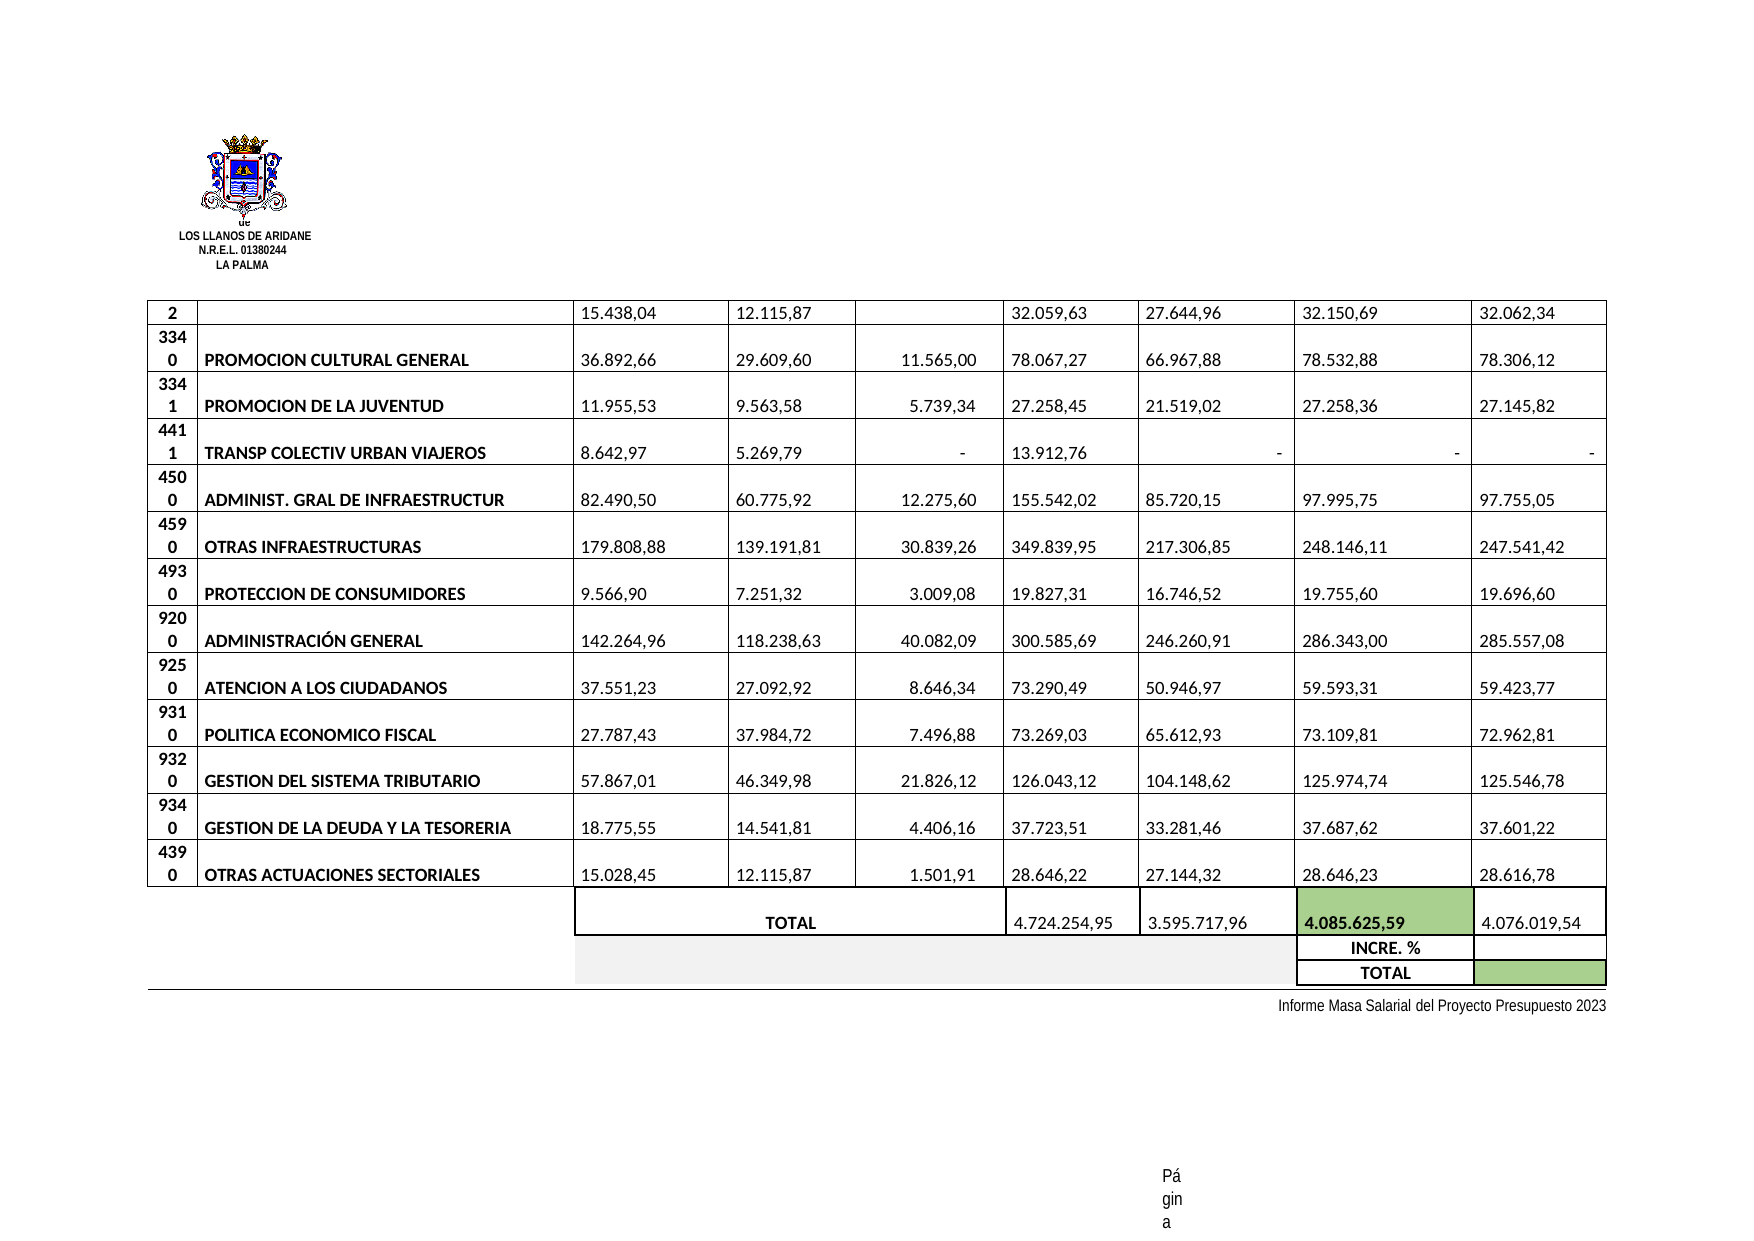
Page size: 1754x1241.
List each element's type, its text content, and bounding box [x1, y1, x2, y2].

table_cell - [1295, 419, 1471, 464]
table_cell 9.563,58 [729, 372, 855, 417]
table_cell 72.962,81 [1472, 700, 1606, 746]
table_cell 73.109,81 [1295, 700, 1471, 746]
table_cell 29.609,60 [729, 325, 855, 371]
table_cell [1140, 936, 1296, 959]
table_cell 32.062,34 [1472, 301, 1606, 324]
table_cell 85.720,15 [1139, 465, 1294, 511]
table_cell 7.251,32 [729, 559, 855, 605]
table_cell 37.687,62 [1295, 794, 1471, 839]
table_cell [730, 959, 858, 984]
table_cell 37.984,72 [729, 700, 855, 746]
table_cell 37.551,23 [574, 653, 728, 699]
table_cell 126.043,12 [1004, 747, 1138, 792]
table_cell GESTION DEL SISTEMA TRIBUTARIO [198, 747, 573, 792]
table_cell ADMINISTRACIÓN GENERAL [198, 606, 573, 652]
table_cell 179.808,88 [574, 512, 728, 558]
table_cell 300.585,69 [1004, 606, 1138, 652]
table_cell 12.115,87 [729, 840, 855, 886]
table_cell 15.438,04 [574, 301, 728, 324]
table_cell 4.085.625,59 [1298, 888, 1473, 934]
table_cell 40.082,09 [856, 606, 1003, 652]
table_cell [198, 301, 573, 324]
table_cell 66.967,88 [1139, 325, 1294, 371]
table_cell 9310 [148, 700, 197, 746]
table_cell 248.146,11 [1295, 512, 1471, 558]
table_cell POLITICA ECONOMICO FISCAL [198, 700, 573, 746]
table_cell 27.258,36 [1295, 372, 1471, 417]
table_cell [730, 936, 858, 959]
table_cell 139.191,81 [729, 512, 855, 558]
table_cell 104.148,62 [1139, 747, 1294, 792]
table_cell PROTECCION DE CONSUMIDORES [198, 559, 573, 605]
table_cell 18.775,55 [574, 794, 728, 839]
table_cell 59.423,77 [1472, 653, 1606, 699]
table_cell OTRAS INFRAESTRUCTURAS [198, 512, 573, 558]
table_cell 57.867,01 [574, 747, 728, 792]
table_cell - [856, 419, 1003, 464]
table_cell 33.281,46 [1139, 794, 1294, 839]
table_cell 19.755,60 [1295, 559, 1471, 605]
table_cell 8.642,97 [574, 419, 728, 464]
table_cell 16.746,52 [1139, 559, 1294, 605]
table_cell 36.892,66 [574, 325, 728, 371]
table_cell 13.912,76 [1004, 419, 1138, 464]
table_cell 37.601,22 [1472, 794, 1606, 839]
table_cell 4930 [148, 559, 197, 605]
table_cell 4500 [148, 465, 197, 511]
table_cell [575, 959, 730, 984]
table_cell 27.092,92 [729, 653, 855, 699]
table_cell 12.275,60 [856, 465, 1003, 511]
table_cell 11.955,53 [574, 372, 728, 417]
table_cell 78.306,12 [1472, 325, 1606, 371]
table_cell 125.546,78 [1472, 747, 1606, 792]
table_cell 9.566,90 [574, 559, 728, 605]
table_cell 4390 [148, 840, 197, 886]
table_cell 5.739,34 [856, 372, 1003, 417]
table_cell [1006, 936, 1140, 959]
table_cell [1006, 959, 1140, 984]
table_cell PROMOCION DE LA JUVENTUD [198, 372, 573, 417]
table_cell 27.787,43 [574, 700, 728, 746]
table_cell 217.306,85 [1139, 512, 1294, 558]
table_cell [1475, 961, 1605, 984]
table_cell 60.775,92 [729, 465, 855, 511]
table_cell [1140, 959, 1296, 984]
table_cell 12.115,87 [729, 301, 855, 324]
table_cell 97.755,05 [1472, 465, 1606, 511]
table_cell 32.150,69 [1295, 301, 1471, 324]
table_cell 21.519,02 [1139, 372, 1294, 417]
table_cell - [1139, 419, 1294, 464]
table_cell 73.290,49 [1004, 653, 1138, 699]
table_cell 4.406,16 [856, 794, 1003, 839]
table_cell [856, 301, 1003, 324]
table_cell 1.501,91 [856, 840, 1003, 886]
table_cell [858, 936, 1006, 959]
table_cell 78.532,88 [1295, 325, 1471, 371]
table_cell [1475, 936, 1606, 959]
table_cell [148, 887, 575, 984]
table_cell 11.565,00 [856, 325, 1003, 371]
table_cell OTRAS ACTUACIONES SECTORIALES [198, 840, 573, 886]
table_cell 7.496,88 [856, 700, 1003, 746]
table_cell 118.238,63 [729, 606, 855, 652]
table_cell 246.260,91 [1139, 606, 1294, 652]
table_cell 8.646,34 [856, 653, 1003, 699]
table_cell 27.144,32 [1139, 840, 1294, 886]
table_cell 247.541,42 [1472, 512, 1606, 558]
table_cell 21.826,12 [856, 747, 1003, 792]
table_cell 286.343,00 [1295, 606, 1471, 652]
table_cell 78.067,27 [1004, 325, 1138, 371]
table_cell 32.059,63 [1004, 301, 1138, 324]
table_cell TRANSP COLECTIV URBAN VIAJEROS [198, 419, 573, 464]
table_cell 28.646,23 [1295, 840, 1471, 886]
table_cell ADMINIST. GRAL DE INFRAESTRUCTUR [198, 465, 573, 511]
table_cell 3340 [148, 325, 197, 371]
table_cell 142.264,96 [574, 606, 728, 652]
table_cell 9340 [148, 794, 197, 839]
table_cell 27.258,45 [1004, 372, 1138, 417]
table_cell 349.839,95 [1004, 512, 1138, 558]
table_cell 59.593,31 [1295, 653, 1471, 699]
table_cell 5.269,79 [729, 419, 855, 464]
table_cell 14.541,81 [729, 794, 855, 839]
table_cell 27.644,96 [1139, 301, 1294, 324]
table_cell 19.827,31 [1004, 559, 1138, 605]
table_cell TOTAL [576, 888, 1005, 934]
table_cell 9320 [148, 747, 197, 792]
table_cell 73.269,03 [1004, 700, 1138, 746]
table_cell 3.009,08 [856, 559, 1003, 605]
table_cell 4411 [148, 419, 197, 464]
table_cell 285.557,08 [1472, 606, 1606, 652]
table_cell 15.028,45 [574, 840, 728, 886]
table_cell [575, 936, 730, 959]
table_cell 4.724.254,95 [1007, 888, 1139, 934]
table_cell - [1472, 419, 1606, 464]
table_cell 3.595.717,96 [1141, 888, 1296, 934]
table_cell INCRE. % [1298, 936, 1473, 959]
table_cell 4590 [148, 512, 197, 558]
table_cell 19.696,60 [1472, 559, 1606, 605]
table_cell 30.839,26 [856, 512, 1003, 558]
table_cell 2 [148, 301, 197, 324]
table_cell 97.995,75 [1295, 465, 1471, 511]
table_cell ATENCION A LOS CIUDADANOS [198, 653, 573, 699]
table_cell 28.616,78 [1472, 840, 1606, 886]
table_cell 28.646,22 [1004, 840, 1138, 886]
table_cell 4.076.019,54 [1475, 888, 1605, 934]
table_cell 155.542,02 [1004, 465, 1138, 511]
table_cell 27.145,82 [1472, 372, 1606, 417]
table_cell 9200 [148, 606, 197, 652]
table_cell 9250 [148, 653, 197, 699]
table_cell 3341 [148, 372, 197, 417]
table_cell 46.349,98 [729, 747, 855, 792]
table_cell 37.723,51 [1004, 794, 1138, 839]
table_cell TOTAL [1298, 961, 1473, 984]
table_cell 82.490,50 [574, 465, 728, 511]
table_cell [858, 959, 1006, 984]
table_cell PROMOCION CULTURAL GENERAL [198, 325, 573, 371]
table_cell 50.946,97 [1139, 653, 1294, 699]
table_cell GESTION DE LA DEUDA Y LA TESORERIA [198, 794, 573, 839]
table_cell 125.974,74 [1295, 747, 1471, 792]
table_cell 65.612,93 [1139, 700, 1294, 746]
